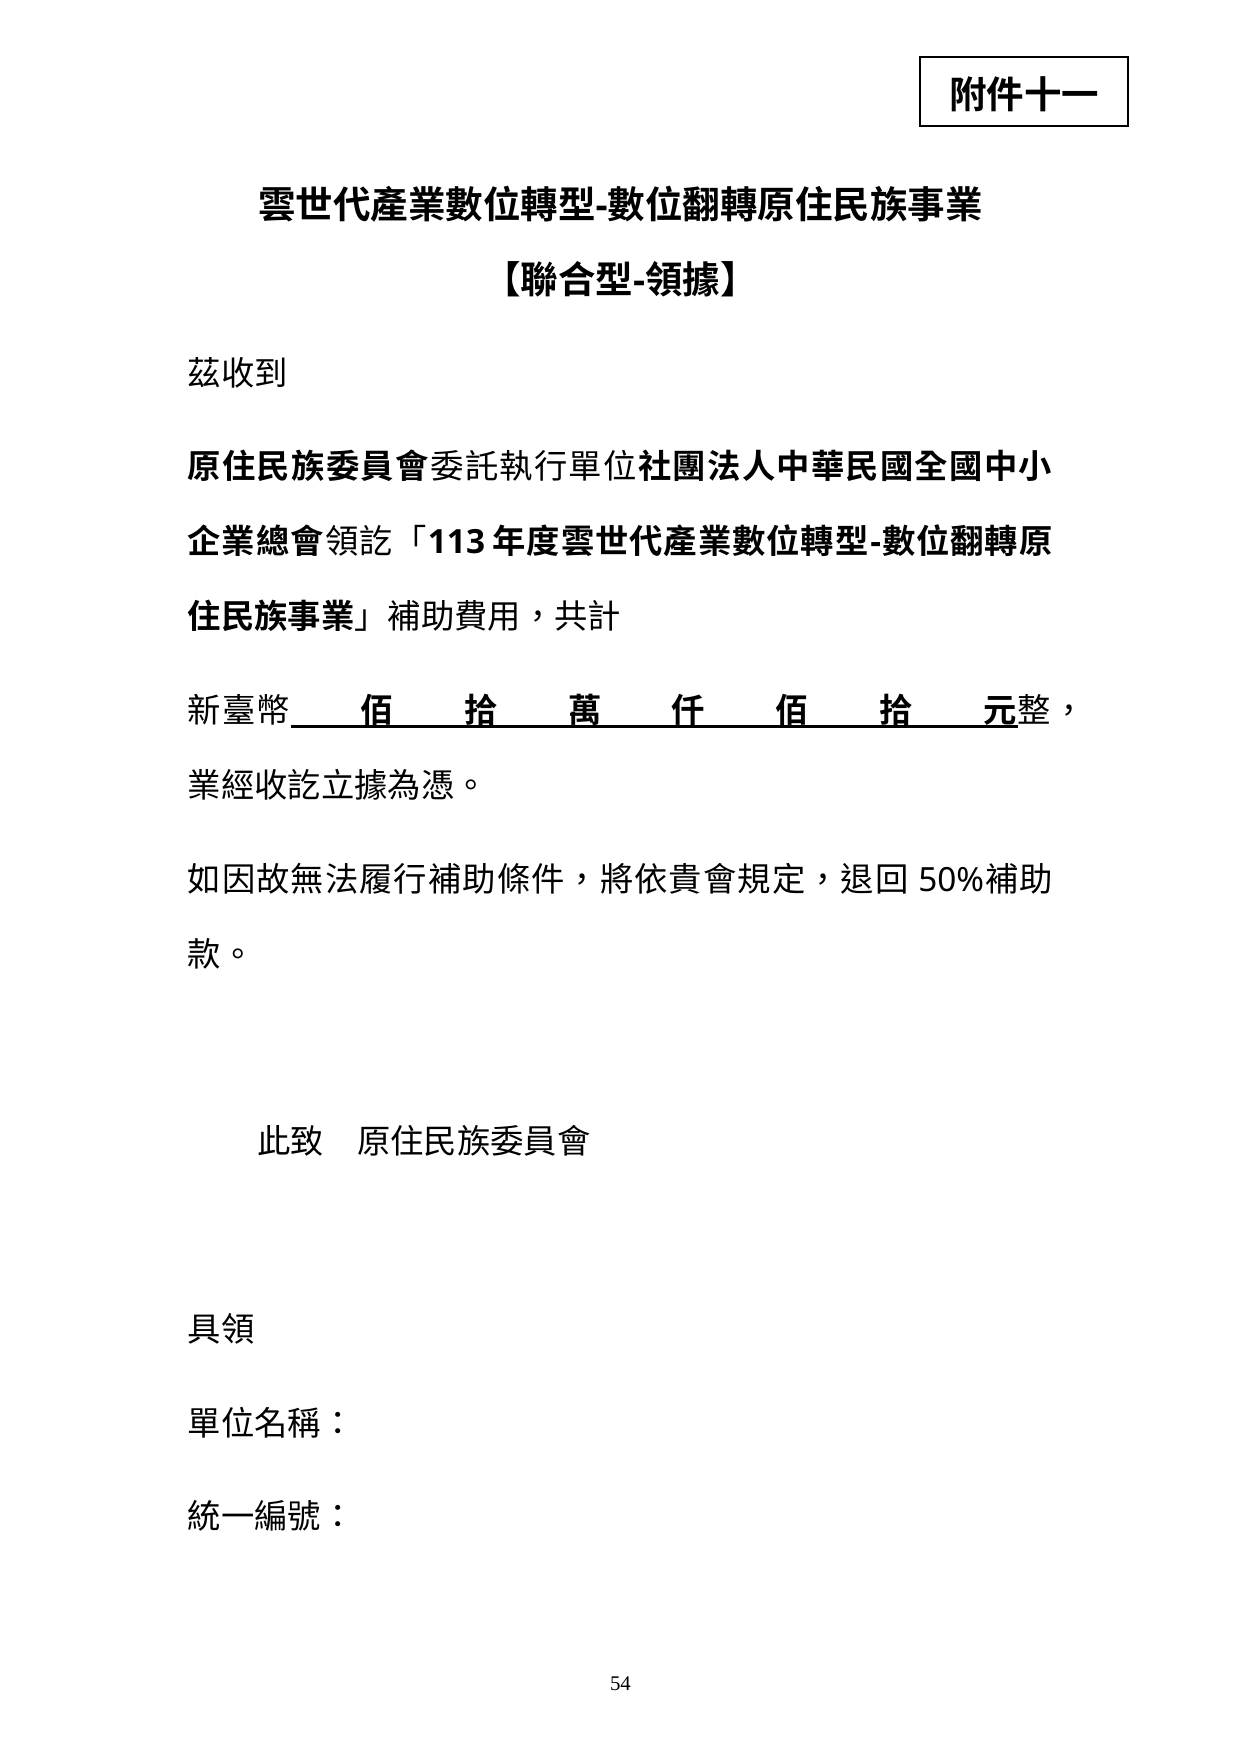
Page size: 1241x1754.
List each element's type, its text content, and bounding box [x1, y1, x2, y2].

text 單位名稱： [187, 1383, 1053, 1458]
text 具領 [187, 1289, 1053, 1364]
text 茲收到 [187, 333, 1053, 408]
text 原住民族委員會委託執行單位社團法人中華民國全國中小企業總會領訖「113年度雲世代產業數位轉型-數位翻轉原住民族事業」補助費用，共計 [187, 427, 1053, 652]
text 新臺幣 佰 拾 萬 仟 佰 拾 元整，業經收訖立據為憑。 [187, 671, 1053, 821]
text 此致 原住民族委員會 [187, 1102, 1053, 1177]
text 如因故無法履行補助條件，將依貴會規定，退回50%補助款。 [187, 839, 1053, 989]
text 雲世代產業數位轉型-數位翻轉原住民族事業 [187, 164, 1053, 239]
text 統一編號： [187, 1477, 1053, 1552]
text 【聯合型-領據】 [187, 239, 1053, 314]
text 附件十一 [935, 64, 1113, 119]
